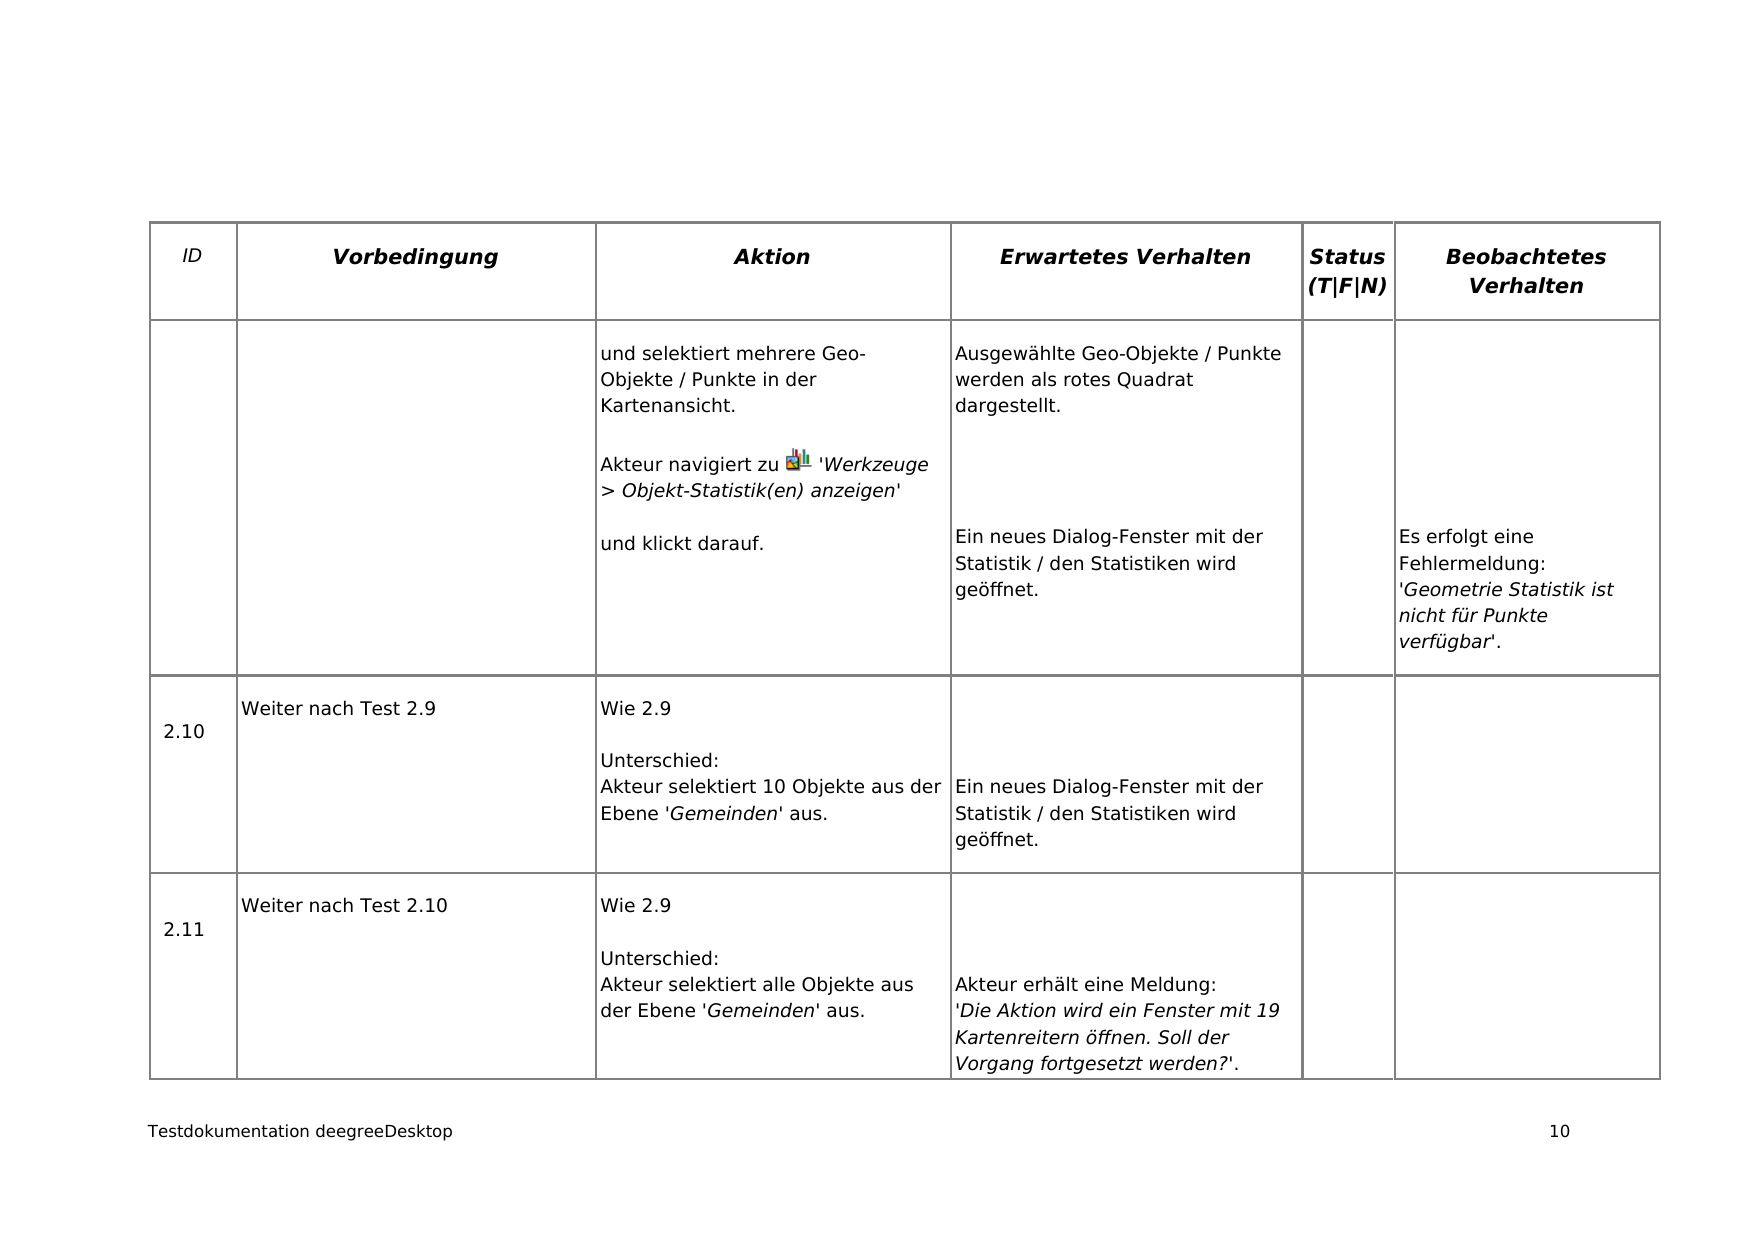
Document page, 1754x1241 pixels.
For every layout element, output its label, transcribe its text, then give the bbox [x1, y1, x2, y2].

table_cell [238, 321, 595, 674]
table_header Beobachtetes Verhalten [1396, 224, 1659, 319]
table_header Aktion [597, 224, 950, 319]
table_cell und selektiert mehrere Geo-Objekte / Punkte in der Kartenansicht. Akteur navigiert zu 'Werkzeuge > Objekt-Statistik(en) anzeigen' und klickt darauf. [597, 321, 950, 674]
table_cell Wie 2.9 Unterschied: Akteur selektiert 10 Objekte aus der Ebene 'Gemeinden' aus. [597, 677, 950, 872]
table_cell [1304, 321, 1393, 674]
table_cell Ausgewählte Geo-Objekte / Punkte werden als rotes Quadrat dargestellt. Ein neues Dialog-Fenster mit der Statistik / den Statistiken wird geöffnet. [952, 321, 1301, 674]
table_header ID [151, 224, 236, 319]
table_cell Wie 2.9 Unterschied: Akteur selektiert alle Objekte aus der Ebene 'Gemeinden' aus. [597, 874, 950, 1078]
table_cell Weiter nach Test 2.9 [238, 677, 595, 872]
picture [785, 447, 813, 472]
table_header Vorbedingung [238, 224, 595, 319]
table_cell [151, 874, 236, 1078]
table_cell [151, 321, 236, 674]
table_cell Ein neues Dialog-Fenster mit der Statistik / den Statistiken wird geöffnet. [952, 677, 1301, 872]
table_cell [151, 677, 236, 872]
table_cell [1396, 677, 1659, 872]
table_cell Weiter nach Test 2.10 [238, 874, 595, 1078]
table_cell [1396, 874, 1659, 1078]
table_header Status (T|F|N) [1304, 224, 1393, 319]
table_cell [1304, 677, 1393, 872]
table_header Erwartetes Verhalten [952, 224, 1301, 319]
table_cell Es erfolgt eine Fehlermeldung: 'Geometrie Statistik ist nicht für Punkte verfügbar'. [1396, 321, 1659, 674]
table_cell Akteur erhält eine Meldung: 'Die Aktion wird ein Fenster mit 19 Kartenreitern öffnen. Soll der Vorgang fortgesetzt werden?'. [952, 874, 1301, 1078]
table_cell [1304, 874, 1393, 1078]
